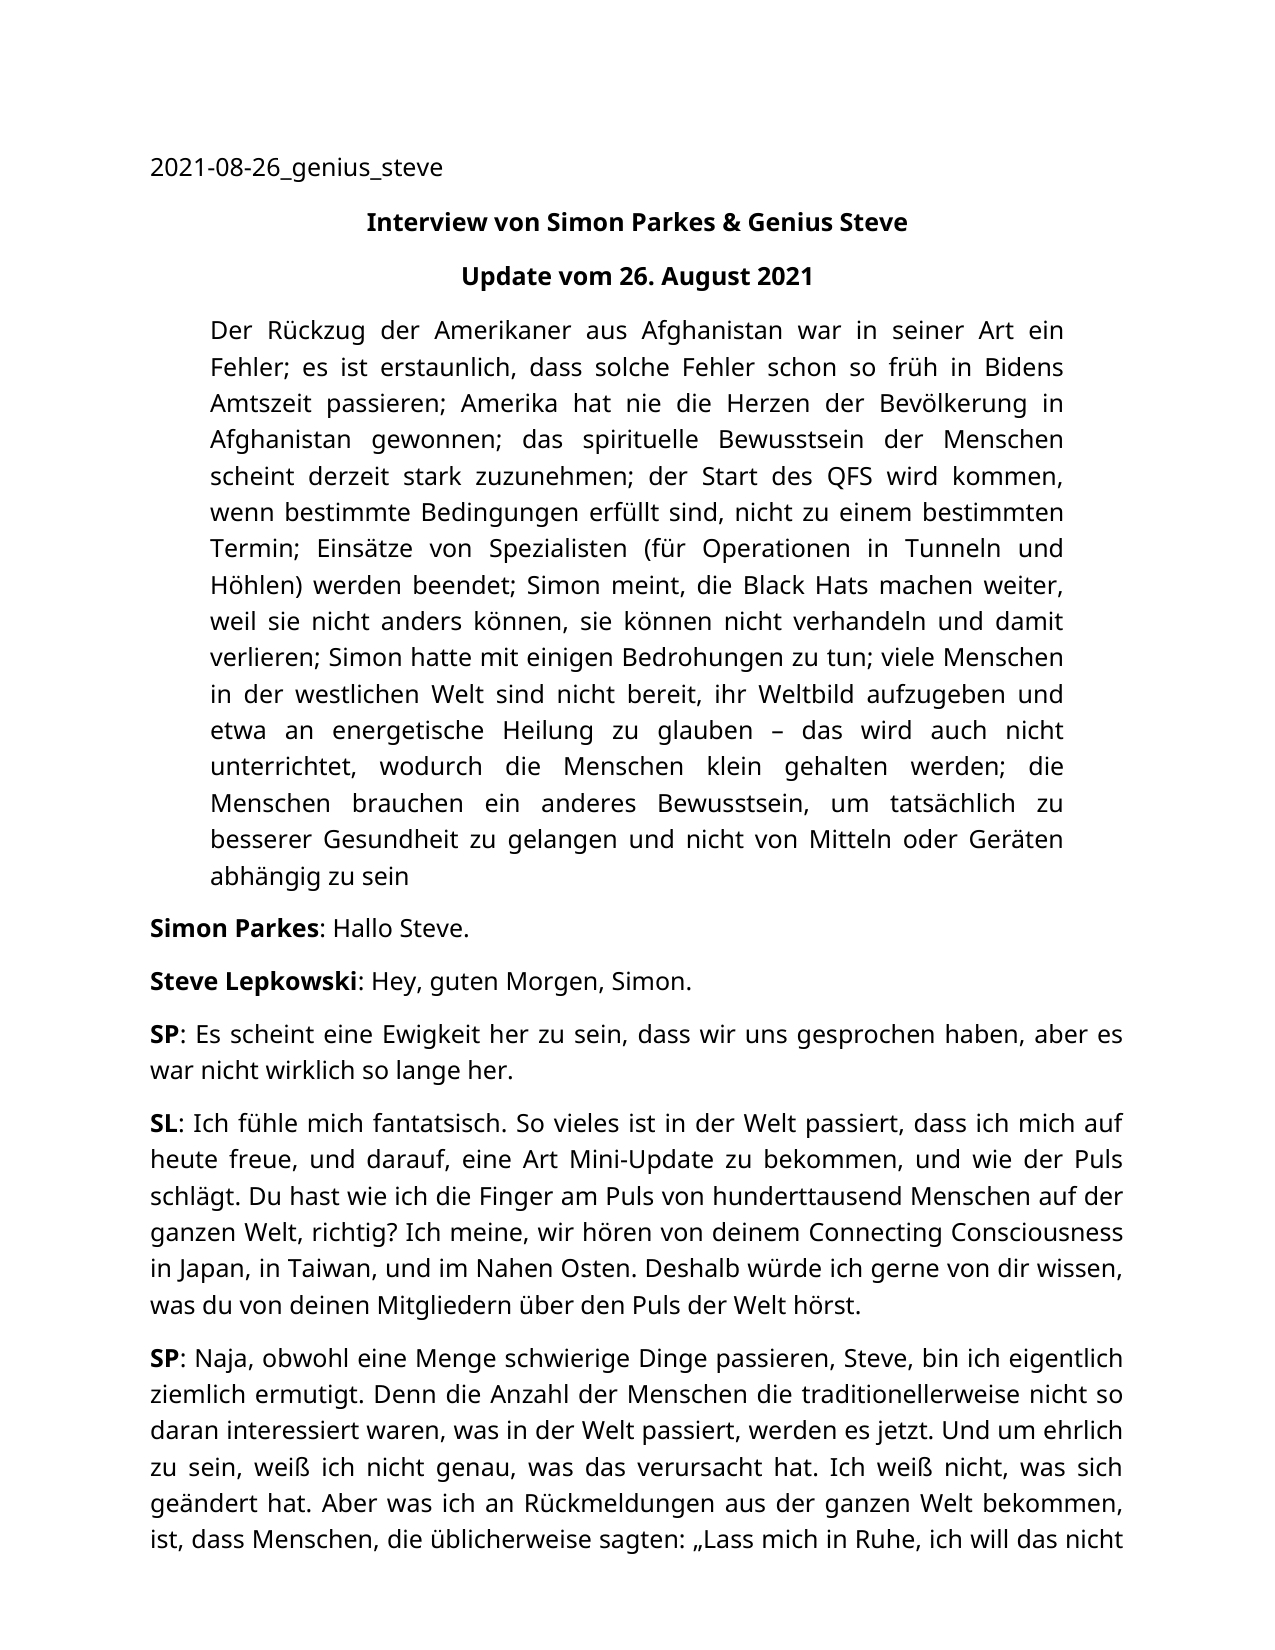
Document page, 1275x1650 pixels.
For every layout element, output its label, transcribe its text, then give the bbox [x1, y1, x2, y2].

text SP: Naja, obwohl eine Menge schwierige Dinge passieren, Steve, bin ich eigentlich ziemlich ermutigt. Denn die Anzahl der Menschen die traditionellerweise nicht so daran interessiert waren, was in der Welt passiert, werden es jetzt. Und um ehrlich zu sein, weiß ich nicht genau, was das verursacht hat. Ich weiß nicht, was sich geändert hat. Aber was ich an Rückmeldungen aus der ganzen Welt bekommen, ist, dass Menschen, die üblicherweise sagten: „Lass mich in Ruhe, ich will das nicht [150, 1340, 1125, 1556]
text Steve Lepkowski: Hey, guten Morgen, Simon. [150, 964, 1125, 998]
text Simon Parkes: Hallo Steve. [150, 911, 1125, 945]
text Der Rückzug der Amerikaner aus Afghanistan war in seiner Art ein Fehler; es ist erstaunlich, dass solche Fehler schon so früh in Bidens Amtszeit passieren; Amerika hat nie die Herzen der Bevölkerung in Afghanistan gewonnen; das spirituelle Bewusstsein der Menschen scheint derzeit stark zuzunehmen; der Start des QFS wird kommen, wenn bestimmte Bedingungen erfüllt sind, nicht zu einem bestimmten Termin; Einsätze von Spezialisten (für Operationen in Tunneln und Höhlen) werden beendet; Simon meint, die Black Hats machen weiter, weil sie nicht anders können, sie können nicht verhandeln und damit verlieren; Simon hatte mit einigen Bedrohungen zu tun; viele Menschen in der westlichen Welt sind nicht bereit, ihr Weltbild aufzugeben und etwa an energetische Heilung zu glauben – das wird auch nicht unterrichtet, wodurch die Menschen klein gehalten werden; die Menschen brauchen ein anderes Bewusstsein, um tatsächlich zu besserer Gesundheit zu gelangen und nicht von Mitteln oder Geräten abhängig zu sein [210, 313, 1065, 892]
subtitle Update vom 26. August 2021 [150, 258, 1125, 294]
text SL: Ich fühle mich fantatsisch. So vieles ist in der Welt passiert, dass ich mich auf heute freue, und darauf, eine Art Mini-Update zu bekommen, und wie der Puls schlägt. Du hast wie ich die Finger am Puls von hunderttausend Menschen auf der ganzen Welt, richtig? Ich meine, wir hören von deinem Connecting Consciousness in Japan, in Taiwan, und im Nahen Osten. Deshalb würde ich gerne von dir wissen, was du von deinen Mitgliedern über den Puls der Welt hörst. [150, 1106, 1125, 1322]
text SP: Es scheint eine Ewigkeit her zu sein, dass wir uns gesprochen haben, aber es war nicht wirklich so lange her. [150, 1017, 1125, 1087]
subtitle Interview von Simon Parkes & Genius Steve [150, 204, 1125, 240]
text 2021-08-26_genius_steve [150, 150, 1125, 185]
